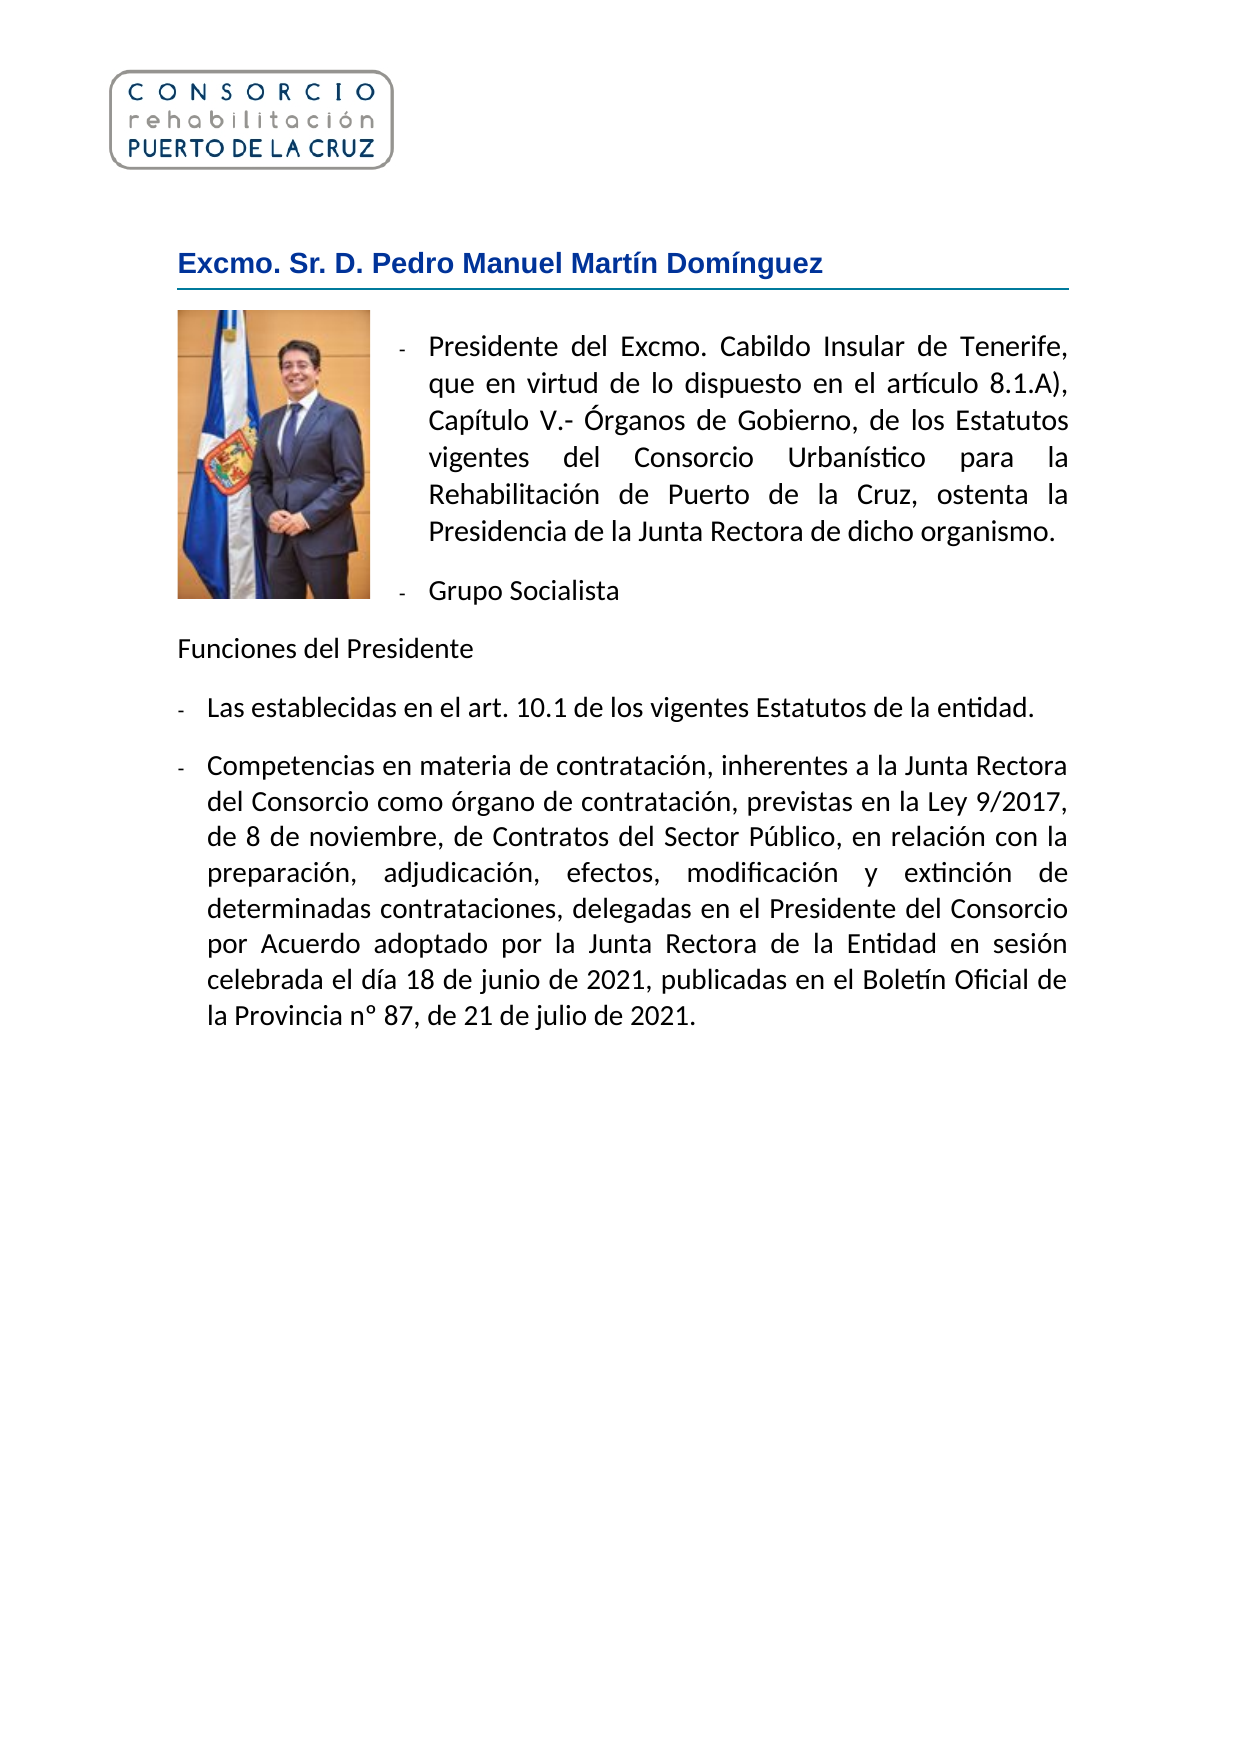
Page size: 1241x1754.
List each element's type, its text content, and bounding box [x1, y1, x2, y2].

list Las establecidas en el art. 10.1 de los vigentes Estatutos de la entidad. [177, 689, 1069, 724]
subtitle Excmo. Sr. D. Pedro Manuel Martín Domínguez [177, 236, 1069, 288]
list Presidente del Excmo. Cabildo Insular de Tenerife, que en virtud de lo dispuesto en el artículo 8.1.A), Capítulo V.- Órganos de Gobierno, de los Estatutos vigentes del Consorcio Urbanístico para la Rehabilitación de Puerto de la Cruz, ostenta la Presidencia de la Junta Rectora de dicho organismo. [399, 327, 1069, 549]
list Grupo Socialista [399, 572, 1069, 607]
text Funciones del Presidente [177, 630, 1069, 666]
list Competencias en materia de contratación, inherentes a la Junta Rectora del Consorcio como órgano de contratación, previstas en la Ley 9/2017, de 8 de noviembre, de Contratos del Sector Público, en relación con la preparación, adjudicación, efectos, modificación y extinción de determinadas contrataciones, delegadas en el Presidente del Consorcio por Acuerdo adoptado por la Junta Rectora de la Entidad en sesión celebrada el día 18 de junio de 2021, publicadas en el Boletín Oficial de la Provincia nº 87, de 21 de julio de 2021. [177, 747, 1069, 1032]
